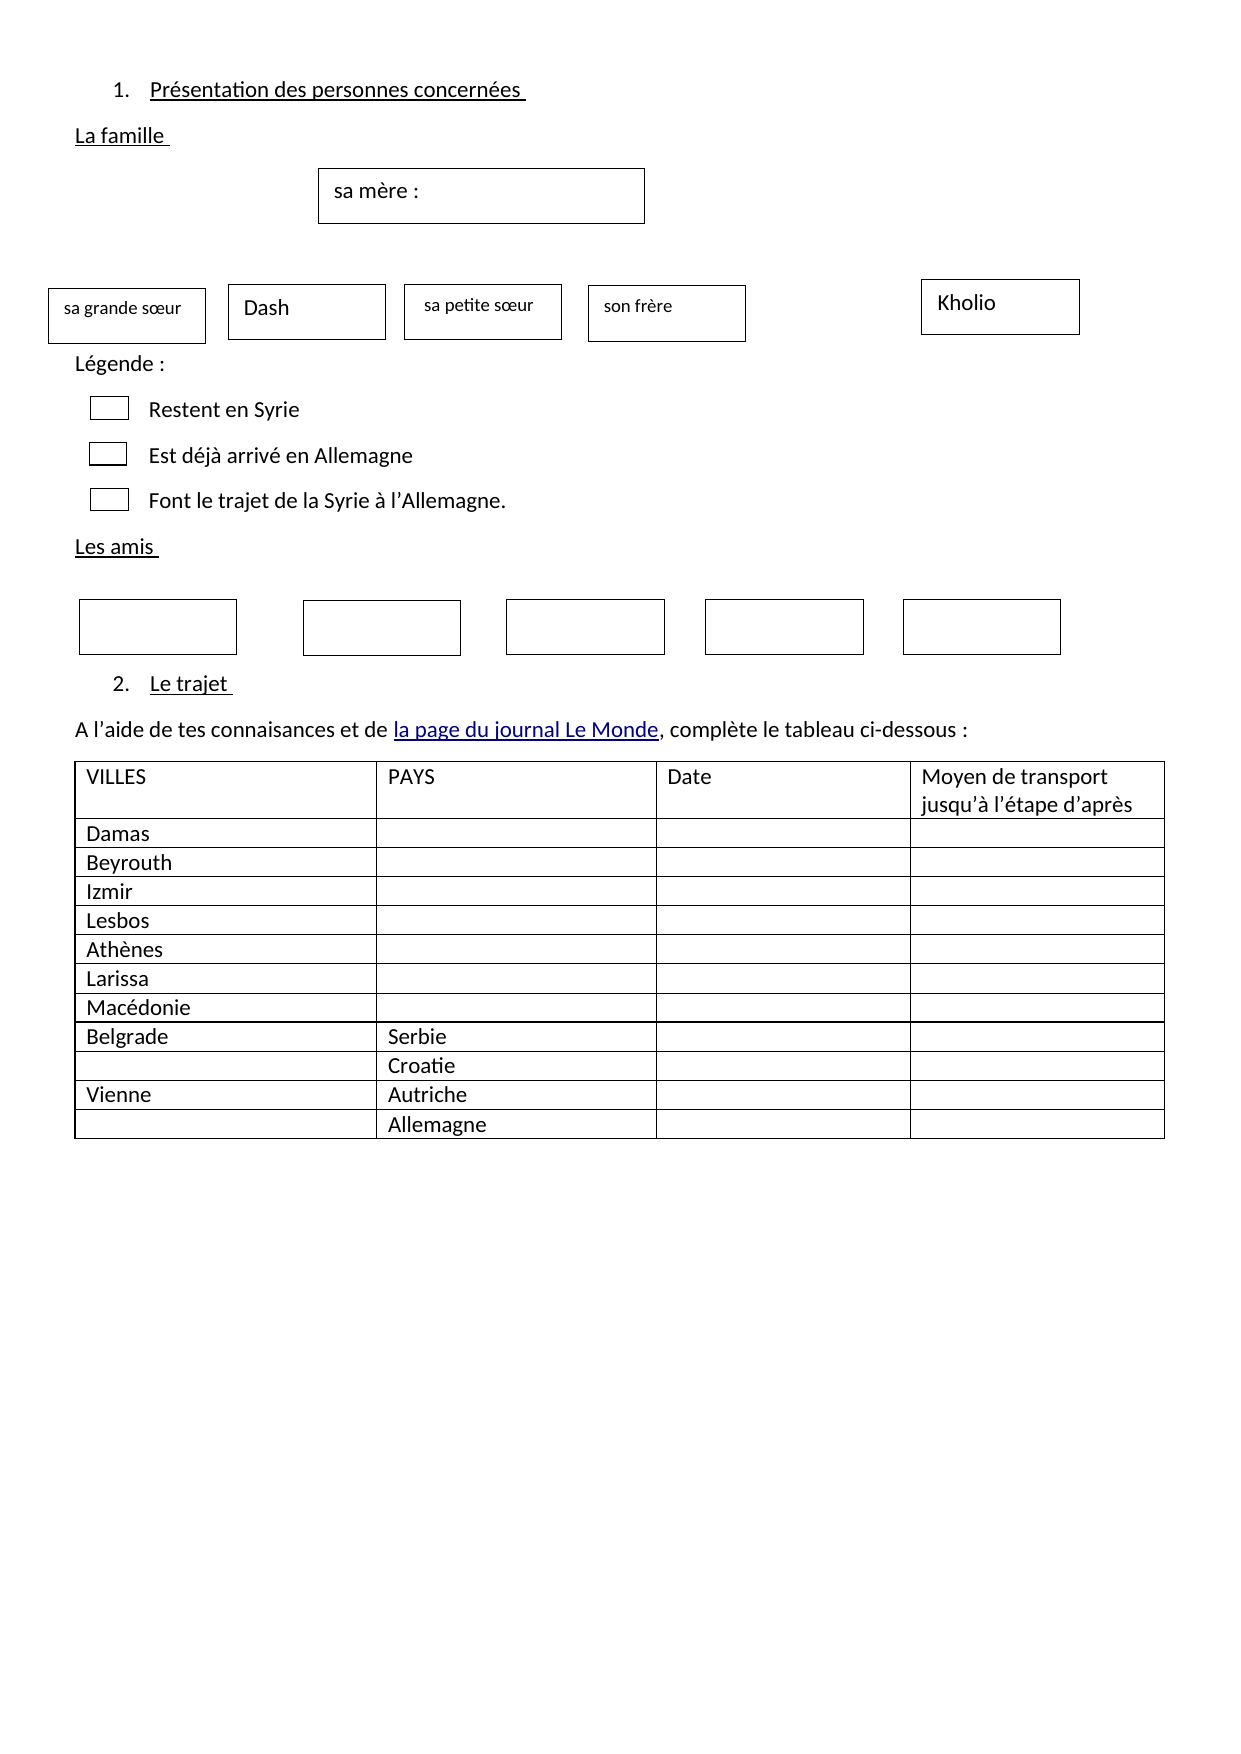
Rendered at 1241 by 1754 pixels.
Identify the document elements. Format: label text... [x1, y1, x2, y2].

text Est déjà arrivé en Allemagne [75, 441, 1165, 469]
table_cell Belgrade [76, 1023, 376, 1051]
table_cell [911, 1023, 1164, 1051]
table_cell [911, 994, 1164, 1021]
table_header PAYS [377, 762, 656, 818]
text Restent en Syrie [149, 395, 1165, 423]
table_cell [911, 848, 1164, 876]
table_cell Izmir [76, 877, 376, 905]
table_cell Macédonie [76, 994, 376, 1021]
table_cell [657, 935, 910, 963]
table_cell [377, 848, 656, 876]
table_cell [657, 964, 910, 992]
table_cell [657, 819, 910, 847]
table_cell [76, 1110, 376, 1138]
text [91, 397, 128, 419]
list Le trajet [112, 669, 1165, 697]
table_cell [911, 906, 1164, 934]
text Dash [243, 293, 370, 321]
table_cell Damas [76, 819, 376, 847]
table_cell [911, 935, 1164, 963]
table_cell [657, 877, 910, 905]
table_cell [76, 1052, 376, 1079]
table_cell Allemagne [377, 1110, 656, 1138]
table_header VILLES [76, 762, 376, 818]
table_cell [377, 964, 656, 992]
table_cell [911, 1110, 1164, 1138]
table_cell Serbie [377, 1023, 656, 1051]
text sa petite sœur [420, 293, 546, 316]
table_cell [657, 1023, 910, 1051]
table_cell Lesbos [76, 906, 376, 934]
table_cell [911, 964, 1164, 992]
table_cell [911, 1081, 1164, 1109]
table_cell Autriche [377, 1081, 656, 1109]
text Les amis [75, 532, 1165, 560]
table_cell [657, 1052, 910, 1079]
table_cell [657, 848, 910, 876]
table_cell [377, 819, 656, 847]
table_cell [911, 819, 1164, 847]
table_cell Croatie [377, 1052, 656, 1079]
text La famille [75, 121, 1165, 149]
table_cell Beyrouth [76, 848, 376, 876]
table_cell [657, 994, 910, 1021]
table_cell [377, 906, 656, 934]
table_cell [911, 877, 1164, 905]
text sa mère : [333, 176, 629, 204]
list Présentation des personnes concernées [112, 75, 1165, 103]
table_cell [377, 935, 656, 963]
table_cell [911, 1052, 1164, 1079]
table_cell [657, 1110, 910, 1138]
text A l’aide de tes connaisances et de la page du journal Le Monde, complète le tableau ci-dessous : [75, 715, 1165, 743]
text sa grande sœur [63, 296, 190, 319]
text Légende : [75, 349, 1165, 377]
text Kholio [937, 288, 1064, 316]
table_cell Vienne [76, 1081, 376, 1109]
table_cell [377, 994, 656, 1021]
text Font le trajet de la Syrie à l’Allemagne. [75, 487, 1165, 514]
table_cell [657, 1081, 910, 1109]
table_cell [377, 877, 656, 905]
table_header Date [657, 762, 910, 818]
text son frère [603, 294, 730, 317]
table_cell [657, 906, 910, 934]
table_header Moyen de transport jusqu’à l’étape d’après [911, 762, 1164, 818]
table_cell Larissa [76, 964, 376, 992]
table_cell Athènes [76, 935, 376, 963]
